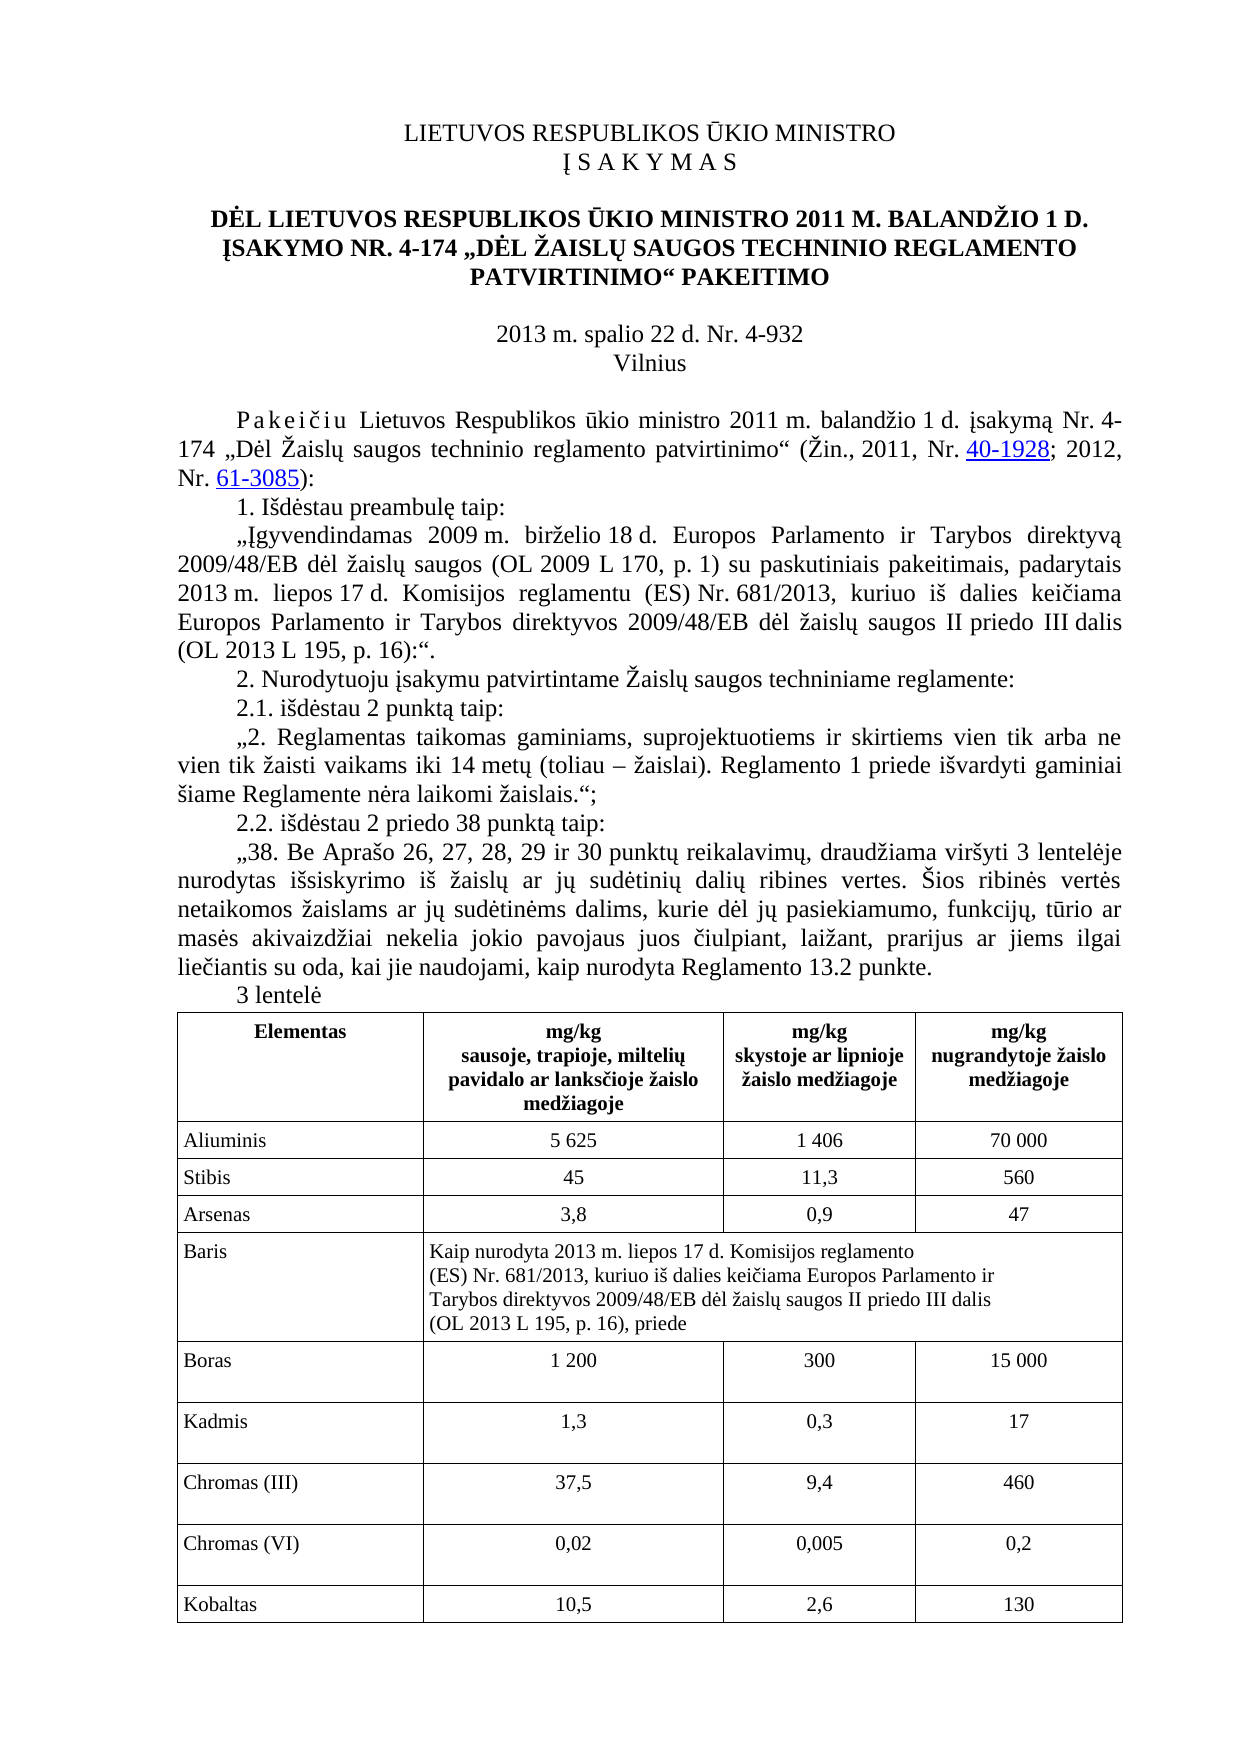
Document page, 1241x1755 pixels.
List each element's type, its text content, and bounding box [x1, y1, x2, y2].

text „38. Be Aprašo 26, 27, 28, 29 ir 30 punktų reikalavimų, draudžiama viršyti 3 lentelėje nurodytas išsiskyrimo iš žaislų ar jų sudėtinių dalių ribines vertes. Šios ribinės vertės netaikomos žaislams ar jų sudėtinėms dalims, kurie dėl jų pasiekiamumo, funkcijų, tūrio ar masės akivaizdžiai nekelia jokio pavojaus juos čiulpiant, laižant, prarijus ar jiems ilgai liečiantis su oda, kai jie naudojami, kaip nurodyta Reglamento 13.2 punkte. [177, 837, 1122, 981]
table_cell [1034, 1233, 1084, 1341]
table_cell 460 [916, 1464, 1122, 1524]
table_cell 47 [916, 1196, 1122, 1232]
table_cell Baris [178, 1233, 423, 1341]
table_cell [1084, 1233, 1122, 1341]
table_cell 1 200 [424, 1342, 723, 1402]
table_cell Kadmis [178, 1403, 423, 1463]
table_cell 2,6 [724, 1586, 915, 1622]
table_cell 11,3 [724, 1159, 915, 1195]
table_cell Kobaltas [178, 1586, 423, 1622]
table_cell 560 [916, 1159, 1122, 1195]
text 2.1. išdėstau 2 punktą taip: [177, 693, 1122, 722]
table_cell Arsenas [178, 1196, 423, 1232]
table_cell 45 [424, 1159, 723, 1195]
table_cell 1,3 [424, 1403, 723, 1463]
table_cell 70 000 [916, 1122, 1122, 1158]
text „2. Reglamentas taikomas gaminiams, suprojektuotiems ir skirtiems vien tik arba ne vien tik žaisti vaikams iki 14 metų (toliau – žaislai). Reglamento 1 priede išvardyti gaminiai šiame Reglamente nėra laikomi žaislais.“; [177, 722, 1122, 808]
table_header mg/kg nugrandytoje žaislo medžiagoje [916, 1013, 1122, 1121]
table_cell 0,005 [724, 1525, 915, 1585]
table_cell 3,8 [424, 1196, 723, 1232]
table_header mg/kg skystoje ar lipnioje žaislo medžiagoje [724, 1013, 915, 1121]
text 2. Nurodytuoju įsakymu patvirtintame Žaislų saugos techniniame reglamente: [177, 664, 1122, 693]
text 2.2. išdėstau 2 priedo 38 punktą taip: [177, 808, 1122, 837]
table_cell Stibis [178, 1159, 423, 1195]
table_cell Boras [178, 1342, 423, 1402]
table_cell 0,02 [424, 1525, 723, 1585]
table_cell 0,2 [916, 1525, 1122, 1585]
table_cell Chromas (VI) [178, 1525, 423, 1585]
text į s a k y m a s [177, 147, 1122, 176]
text „Įgyvendindamas 2009 m. birželio 18 d. Europos Parlamento ir Tarybos direktyvą 2009/48/EB dėl žaislų saugos (OL 2009 L 170, p. 1) su paskutiniais pakeitimais, padarytais 2013 m. liepos 17 d. Komisijos reglamentu (ES) Nr. 681/2013, kuriuo iš dalies keičiama Europos Parlamento ir Tarybos direktyvos 2009/48/EB dėl žaislų saugos II priedo III dalis (OL 2013 L 195, p. 16):“. [177, 521, 1122, 664]
table_cell Chromas (III) [178, 1464, 423, 1524]
table_cell 5 625 [424, 1122, 723, 1158]
text 1. Išdėstau preambulę taip: [177, 492, 1122, 521]
table_cell 37,5 [424, 1464, 723, 1524]
table_cell Aliuminis [178, 1122, 423, 1158]
text DĖL Lietuvos Respublikos ūkio ministro 2011 m. balandžio 1 d. Įsakymo Nr. 4-174 „dėl žaislų saugos techninio reglamento PATVIRTINIMO“ pakeitimo [177, 204, 1122, 291]
text 2013 m. spalio 22 d. Nr. 4-932 [177, 319, 1122, 348]
text LIETUVOS RESPUBLIKOS ŪKIO MINISTRO [177, 118, 1122, 147]
text Pakeičiu Lietuvos Respublikos ūkio ministro 2011 m. balandžio 1 d. įsakymą Nr. 4-174 „Dėl Žaislų saugos techninio reglamento patvirtinimo“ (Žin., 2011, Nr. 40-1928; 2012, Nr. 61-3085): [177, 406, 1122, 492]
text Vilnius [177, 348, 1122, 377]
table_cell 300 [724, 1342, 915, 1402]
table_cell 9,4 [724, 1464, 915, 1524]
table_cell 0,3 [724, 1403, 915, 1463]
text 3 lentelė [177, 981, 1122, 1009]
table_header Elementas [178, 1013, 423, 1121]
table_cell 0,9 [724, 1196, 915, 1232]
table_cell 17 [916, 1403, 1122, 1463]
table_cell 15 000 [916, 1342, 1122, 1402]
table_cell 1 406 [724, 1122, 915, 1158]
table_header mg/kg sausoje, trapioje, miltelių pavidalo ar lanksčioje žaislo medžiagoje [424, 1013, 723, 1121]
table_cell 130 [916, 1586, 1122, 1622]
table_cell Kaip nurodyta 2013 m. liepos 17 d. Komisijos reglamento (ES) Nr. 681/2013, kuriuo iš dalies keičiama Europos Parlamento ir Tarybos direktyvos 2009/48/EB dėl žaislų saugos II priedo III dalis (OL 2013 L 195, p. 16), priede [424, 1233, 1034, 1341]
table_cell 10,5 [424, 1586, 723, 1622]
